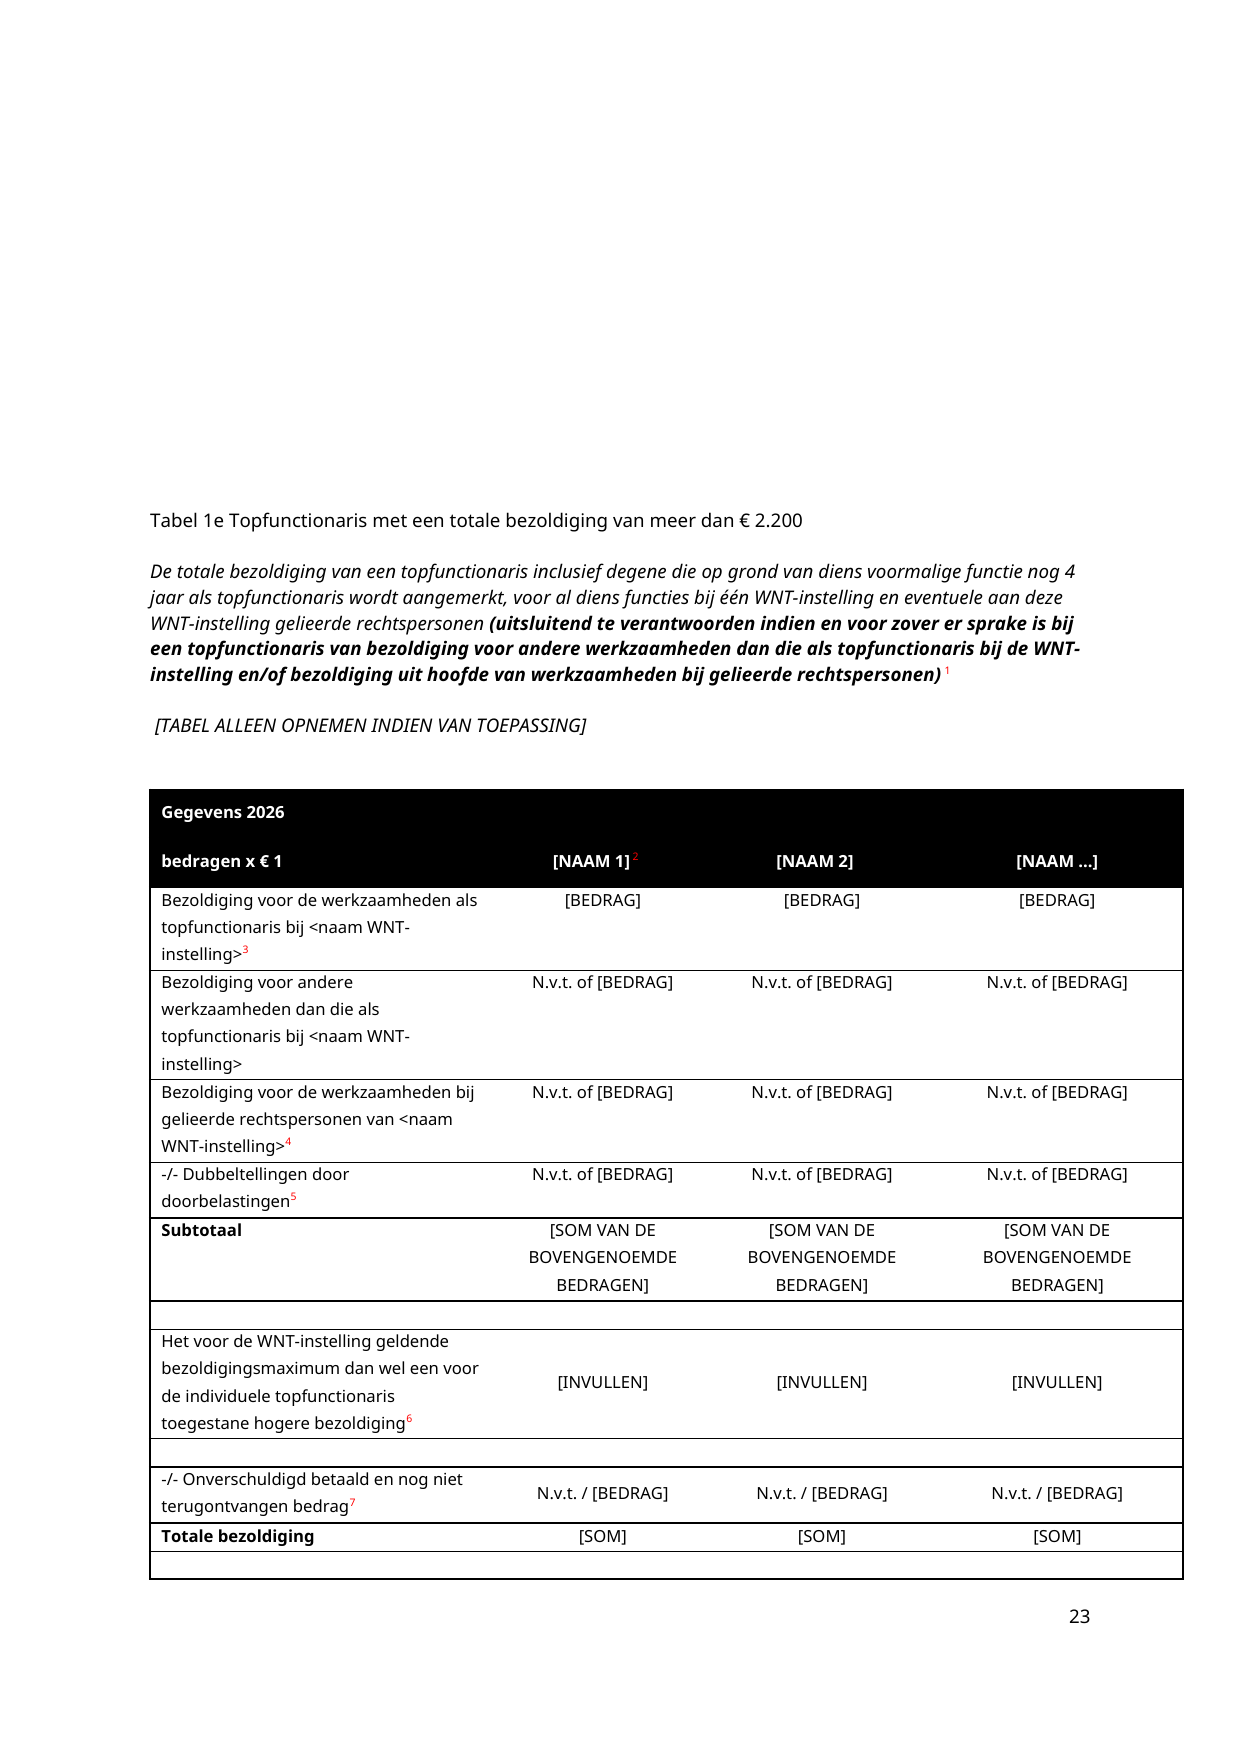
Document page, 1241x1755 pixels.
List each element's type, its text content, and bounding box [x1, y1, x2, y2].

table_cell [151, 1302, 493, 1329]
table_cell [BEDRAG] [712, 888, 932, 969]
table_cell [712, 1439, 932, 1466]
table_cell Het voor de WNT-instelling geldende bezoldigingsmaximum dan wel een voor de individuele topfunctionaris toegestane hogere bezoldiging6 [151, 1330, 493, 1438]
table_cell [493, 1302, 712, 1329]
table_cell N.v.t. / [BEDRAG] [493, 1468, 712, 1522]
table_cell N.v.t. / [BEDRAG] [932, 1468, 1182, 1522]
table_cell N.v.t. of [BEDRAG] [493, 971, 712, 1079]
table_cell N.v.t. of [BEDRAG] [932, 971, 1182, 1079]
table_header Gegevens 2026 [151, 791, 493, 837]
table_cell [932, 1439, 1182, 1466]
table_cell N.v.t. of [BEDRAG] [712, 971, 932, 1079]
table_header [698, 791, 932, 837]
table_cell Bezoldiging voor de werkzaamheden bij gelieerde rechtspersonen van <naam WNT-instelling>4 [151, 1080, 493, 1162]
table_cell N.v.t. of [BEDRAG] [712, 1080, 932, 1162]
text Tabel 1e Topfunctionaris met een totale bezoldiging van meer dan € 2.200 [150, 508, 1090, 533]
table_cell [493, 1439, 712, 1466]
table_header [493, 791, 698, 837]
text De totale bezoldiging van een topfunctionaris inclusief degene die op grond van diens voormalige functie nog 4 jaar als topfunctionaris wordt aangemerkt, voor al diens functies bij één WNT-instelling en eventuele aan deze WNT-instelling gelieerde rechtspersonen (uitsluitend te verantwoorden indien en voor zover er sprake is bij een topfunctionaris van bezoldiging voor andere werkzaamheden dan die als topfunctionaris bij de WNT-instelling en/of bezoldiging uit hoofde van werkzaamheden bij gelieerde rechtspersonen) 1 [150, 559, 1090, 686]
table_cell -/- Onverschuldigd betaald en nog niet terugontvangen bedrag7 [151, 1468, 493, 1522]
table_cell [INVULLEN] [712, 1330, 932, 1438]
table_cell [151, 1552, 493, 1578]
table_cell [932, 1552, 1182, 1578]
table_cell [932, 1302, 1182, 1329]
table_cell [NAAM 1] 2 [493, 839, 698, 886]
table_cell [SOM VAN DE BOVENGENOEMDE BEDRAGEN] [493, 1219, 712, 1300]
table_cell [BEDRAG] [932, 888, 1182, 969]
table_cell N.v.t. of [BEDRAG] [493, 1080, 712, 1162]
table_cell [NAAM 2] [698, 839, 932, 886]
table_cell Subtotaal [151, 1219, 493, 1300]
table_cell [SOM VAN DE BOVENGENOEMDE BEDRAGEN] [712, 1219, 932, 1300]
table_cell N.v.t. / [BEDRAG] [712, 1468, 932, 1522]
table_cell [712, 1552, 932, 1578]
table_cell [SOM VAN DE BOVENGENOEMDE BEDRAGEN] [932, 1219, 1182, 1300]
table_cell [BEDRAG] [493, 888, 712, 969]
table_cell [712, 1302, 932, 1329]
table_header [932, 791, 1182, 837]
table_cell [INVULLEN] [493, 1330, 712, 1438]
table_cell N.v.t. of [BEDRAG] [493, 1163, 712, 1217]
table_cell [INVULLEN] [932, 1330, 1182, 1438]
table_cell [NAAM …] [932, 839, 1182, 886]
table_cell Bezoldiging voor andere werkzaamheden dan die als topfunctionaris bij <naam WNT-instelling> [151, 971, 493, 1079]
table_cell [SOM] [932, 1524, 1182, 1551]
table_cell [SOM] [712, 1524, 932, 1551]
table_cell Bezoldiging voor de werkzaamheden als topfunctionaris bij <naam WNT-instelling>3 [151, 888, 493, 969]
table_cell -/- Dubbeltellingen door doorbelastingen5 [151, 1163, 493, 1217]
table_cell [493, 1552, 712, 1578]
table_cell N.v.t. of [BEDRAG] [932, 1163, 1182, 1217]
table_cell bedragen x € 1 [151, 839, 493, 886]
text [TABEL ALLEEN OPNEMEN indien van toepassing] [150, 712, 1090, 737]
table_cell N.v.t. of [BEDRAG] [712, 1163, 932, 1217]
table_cell [151, 1439, 493, 1466]
table_cell N.v.t. of [BEDRAG] [932, 1080, 1182, 1162]
table_cell Totale bezoldiging [151, 1524, 493, 1551]
table_cell [SOM] [493, 1524, 712, 1551]
